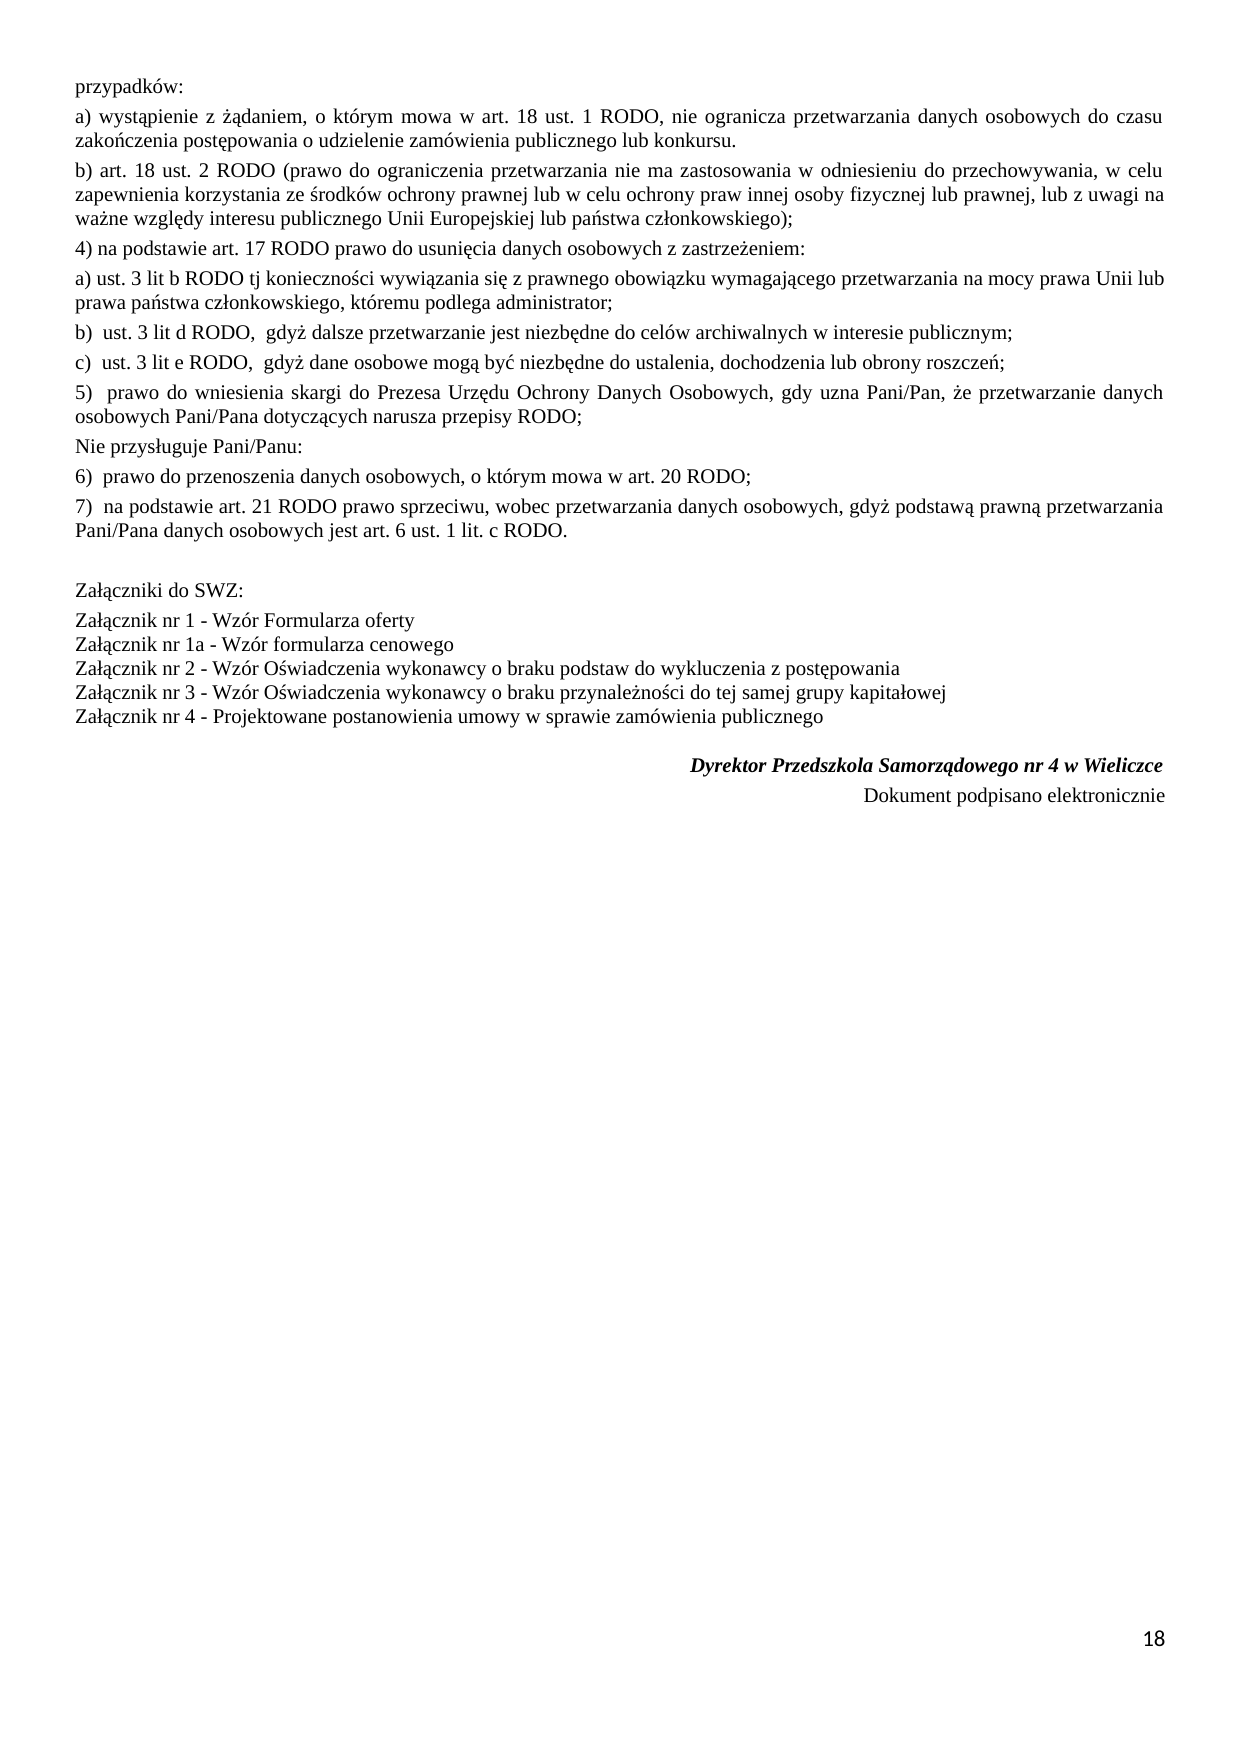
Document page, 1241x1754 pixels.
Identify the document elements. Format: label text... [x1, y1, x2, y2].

text c) ust. 3 lit e RODO, gdyż dane osobowe mogą być niezbędne do ustalenia, dochodzenia lub obrony roszczeń; [75, 350, 1165, 374]
text a) ust. 3 lit b RODO tj konieczności wywiązania się z prawnego obowiązku wymagającego przetwarzania na mocy prawa Unii lub prawa państwa członkowskiego, któremu podlega administrator; [75, 266, 1165, 314]
text Załącznik nr 4 - Projektowane postanowienia umowy w sprawie zamówienia publicznego [75, 704, 1165, 728]
text Załączniki do SWZ: [75, 578, 1165, 602]
text b) ust. 3 lit d RODO, gdyż dalsze przetwarzanie jest niezbędne do celów archiwalnych w interesie publicznym; [75, 320, 1165, 344]
text 7) na podstawie art. 21 RODO prawo sprzeciwu, wobec przetwarzania danych osobowych, gdyż podstawą prawną przetwarzania Pani/Pana danych osobowych jest art. 6 ust. 1 lit. c RODO. [75, 494, 1165, 542]
text b) art. 18 ust. 2 RODO (prawo do ograniczenia przetwarzania nie ma zastosowania w odniesieniu do przechowywania, w celu zapewnienia korzystania ze środków ochrony prawnej lub w celu ochrony praw innej osoby fizycznej lub prawnej, lub z uwagi na ważne względy interesu publicznego Unii Europejskiej lub państwa członkowskiego); [75, 158, 1165, 230]
text 6) prawo do przenoszenia danych osobowych, o którym mowa w art. 20 RODO; [75, 464, 1165, 488]
text Załącznik nr 2 - Wzór Oświadczenia wykonawcy o braku podstaw do wykluczenia z postępowania [75, 656, 1165, 680]
text Załącznik nr 1a - Wzór formularza cenowego [75, 632, 1165, 656]
text Załącznik nr 1 - Wzór Formularza oferty [75, 608, 1165, 632]
text 5) prawo do wniesienia skargi do Prezesa Urzędu Ochrony Danych Osobowych, gdy uzna Pani/Pan, że przetwarzanie danych osobowych Pani/Pana dotyczących narusza przepisy RODO; [75, 380, 1165, 428]
text przypadków: [75, 74, 1165, 98]
text Załącznik nr 3 - Wzór Oświadczenia wykonawcy o braku przynależności do tej samej grupy kapitałowej [75, 680, 1165, 704]
text a) wystąpienie z żądaniem, o którym mowa w art. 18 ust. 1 RODO, nie ogranicza przetwarzania danych osobowych do czasu zakończenia postępowania o udzielenie zamówienia publicznego lub konkursu. [75, 104, 1165, 152]
text Dokument podpisano elektronicznie [75, 782, 1165, 807]
text 4) na podstawie art. 17 RODO prawo do usunięcia danych osobowych z zastrzeżeniem: [75, 236, 1165, 260]
text Nie przysługuje Pani/Panu: [75, 434, 1165, 458]
text Dyrektor Przedszkola Samorządowego nr 4 w Wieliczce [75, 752, 1165, 777]
